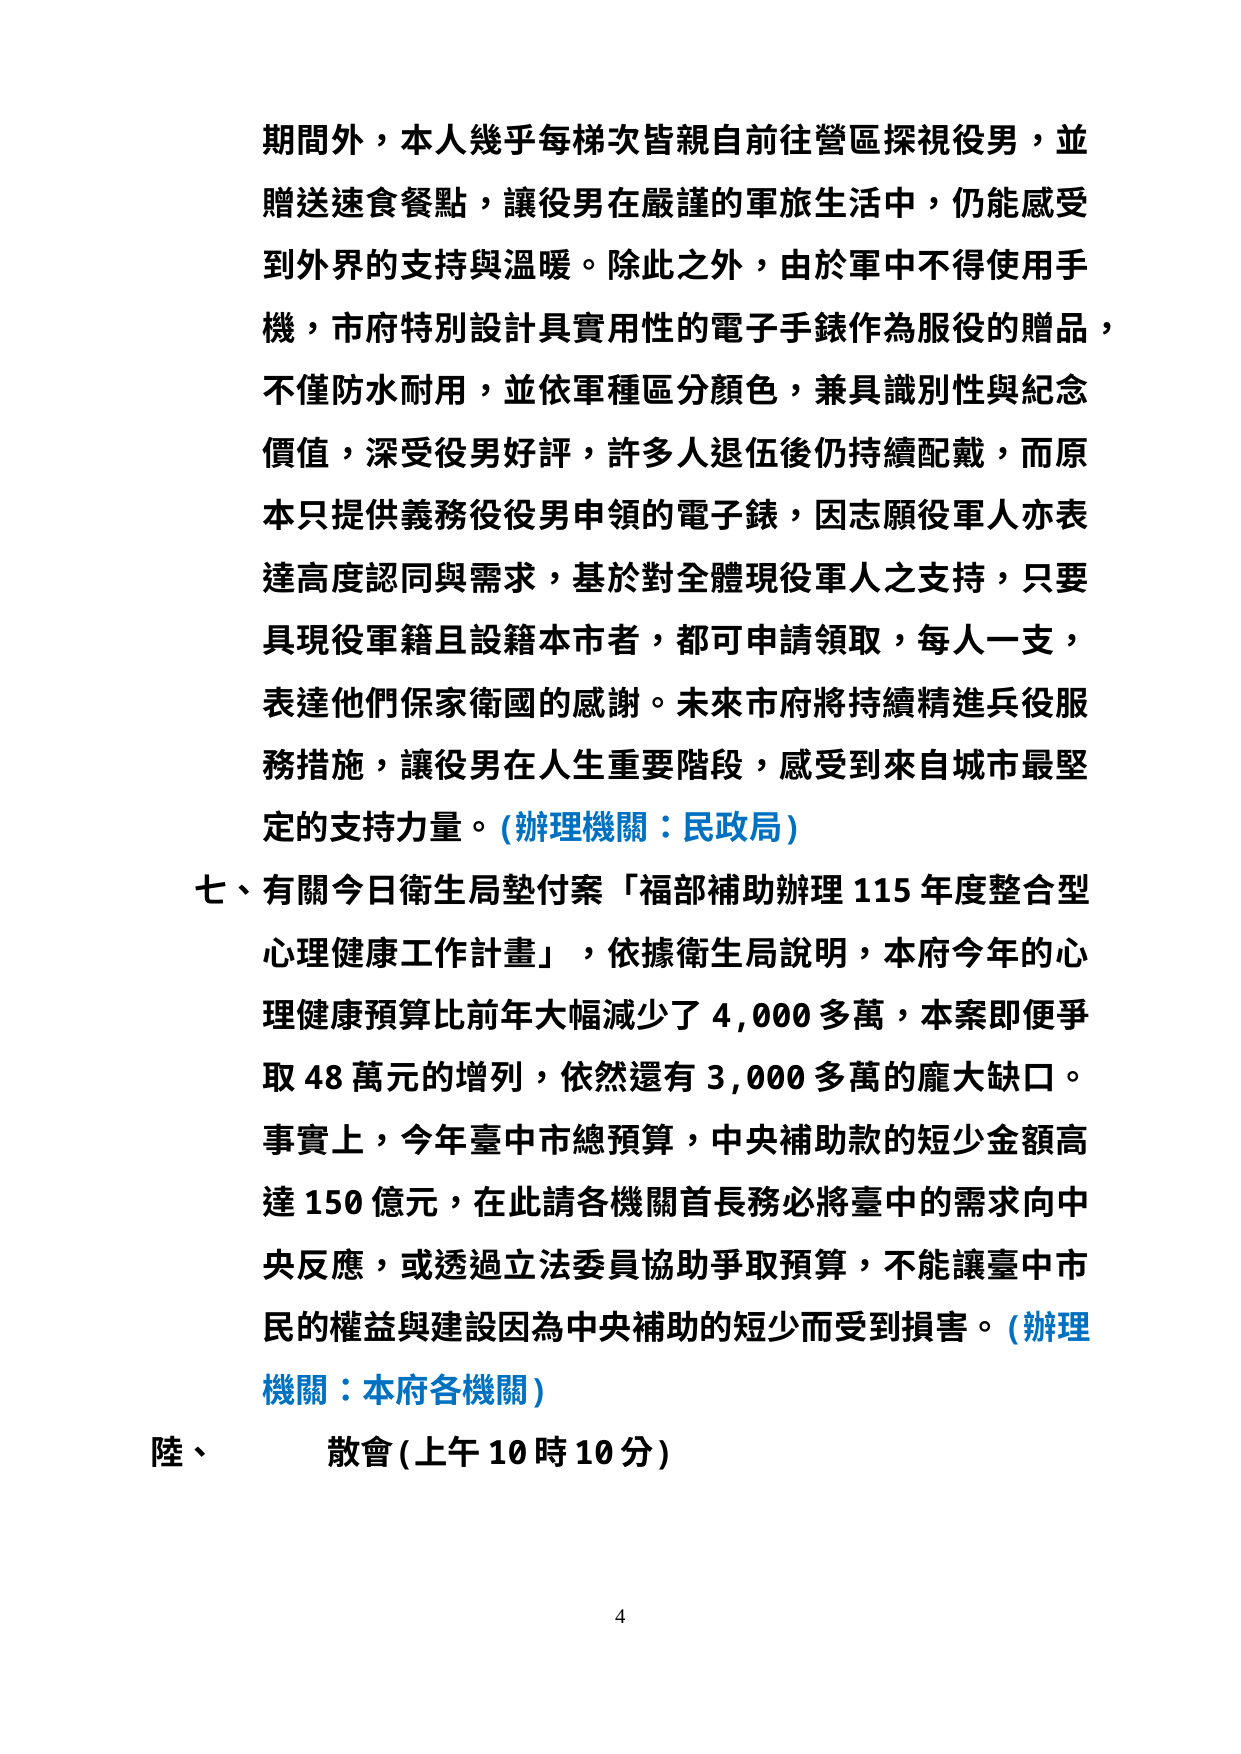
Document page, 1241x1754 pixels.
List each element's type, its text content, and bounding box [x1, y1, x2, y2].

list 針對今日民政局「全方位役政服務，做役男的溫暖靠山」專案報告，服兵役為憲法規定的神聖義務，臺中市每年的役男數量高達1萬4,000多人，數量居全國第二，業務量十分龐大，因此相關的徵集與服務工作顯得格外重要。民政局積極推動兵役業務數位化與資訊透明化，無論是「新兵樂系統」還是「徵兵處理流程查詢作業系統」，役男只要上網輸入自己身體狀況，就能預先了解可能判定的體位，也能隨時追蹤體檢表的審查進度，大幅減少了親自前往區公所辦理的時間與不便，感謝民政局及各區公所同仁長期以來的辛勞與付出。服兵役是由男孩轉變為男人的重要階段，在軍中團體生活與紀律要求下，役男面臨身心適應與環境轉換的挑戰，除了疫情期間外，本人幾乎每梯次皆親自前往營區探視役男，並贈送速食餐點，讓役男在嚴謹的軍旅生活中，仍能感受到外界的支持與溫暖。除此之外，由於軍中不得使用手機，市府特別設計具實用性的電子手錶作為服役的贈品，不僅防水耐用，並依軍種區分顏色，兼具識別性與紀念價值，深受役男好評，許多人退伍後仍持續配戴，而原本只提供義務役役男申領的電子錶，因志願役軍人亦表達高度認同與需求，基於對全體現役軍人之支持，只要具現役軍籍且設籍本市者，都可申請領取，每人一支，表達他們保家衛國的感謝。未來市府將持續精進兵役服務措施，讓役男在人生重要階段，感受到來自城市最堅定的支持力量。(辦理機關：民政局) [194, 96, 1090, 846]
list 散會(上午10時10分) [150, 1409, 1090, 1471]
list 有關今日衛生局墊付案「福部補助辦理115年度整合型心理健康工作計畫」，依據衛生局說明，本府今年的心理健康預算比前年大幅減少了4,000多萬，本案即便爭取48萬元的增列，依然還有3,000多萬的龐大缺口。事實上，今年臺中市總預算，中央補助款的短少金額高達150億元，在此請各機關首長務必將臺中的需求向中央反應，或透過立法委員協助爭取預算，不能讓臺中市民的權益與建設因為中央補助的短少而受到損害。(辦理機關：本府各機關) [194, 846, 1090, 1409]
